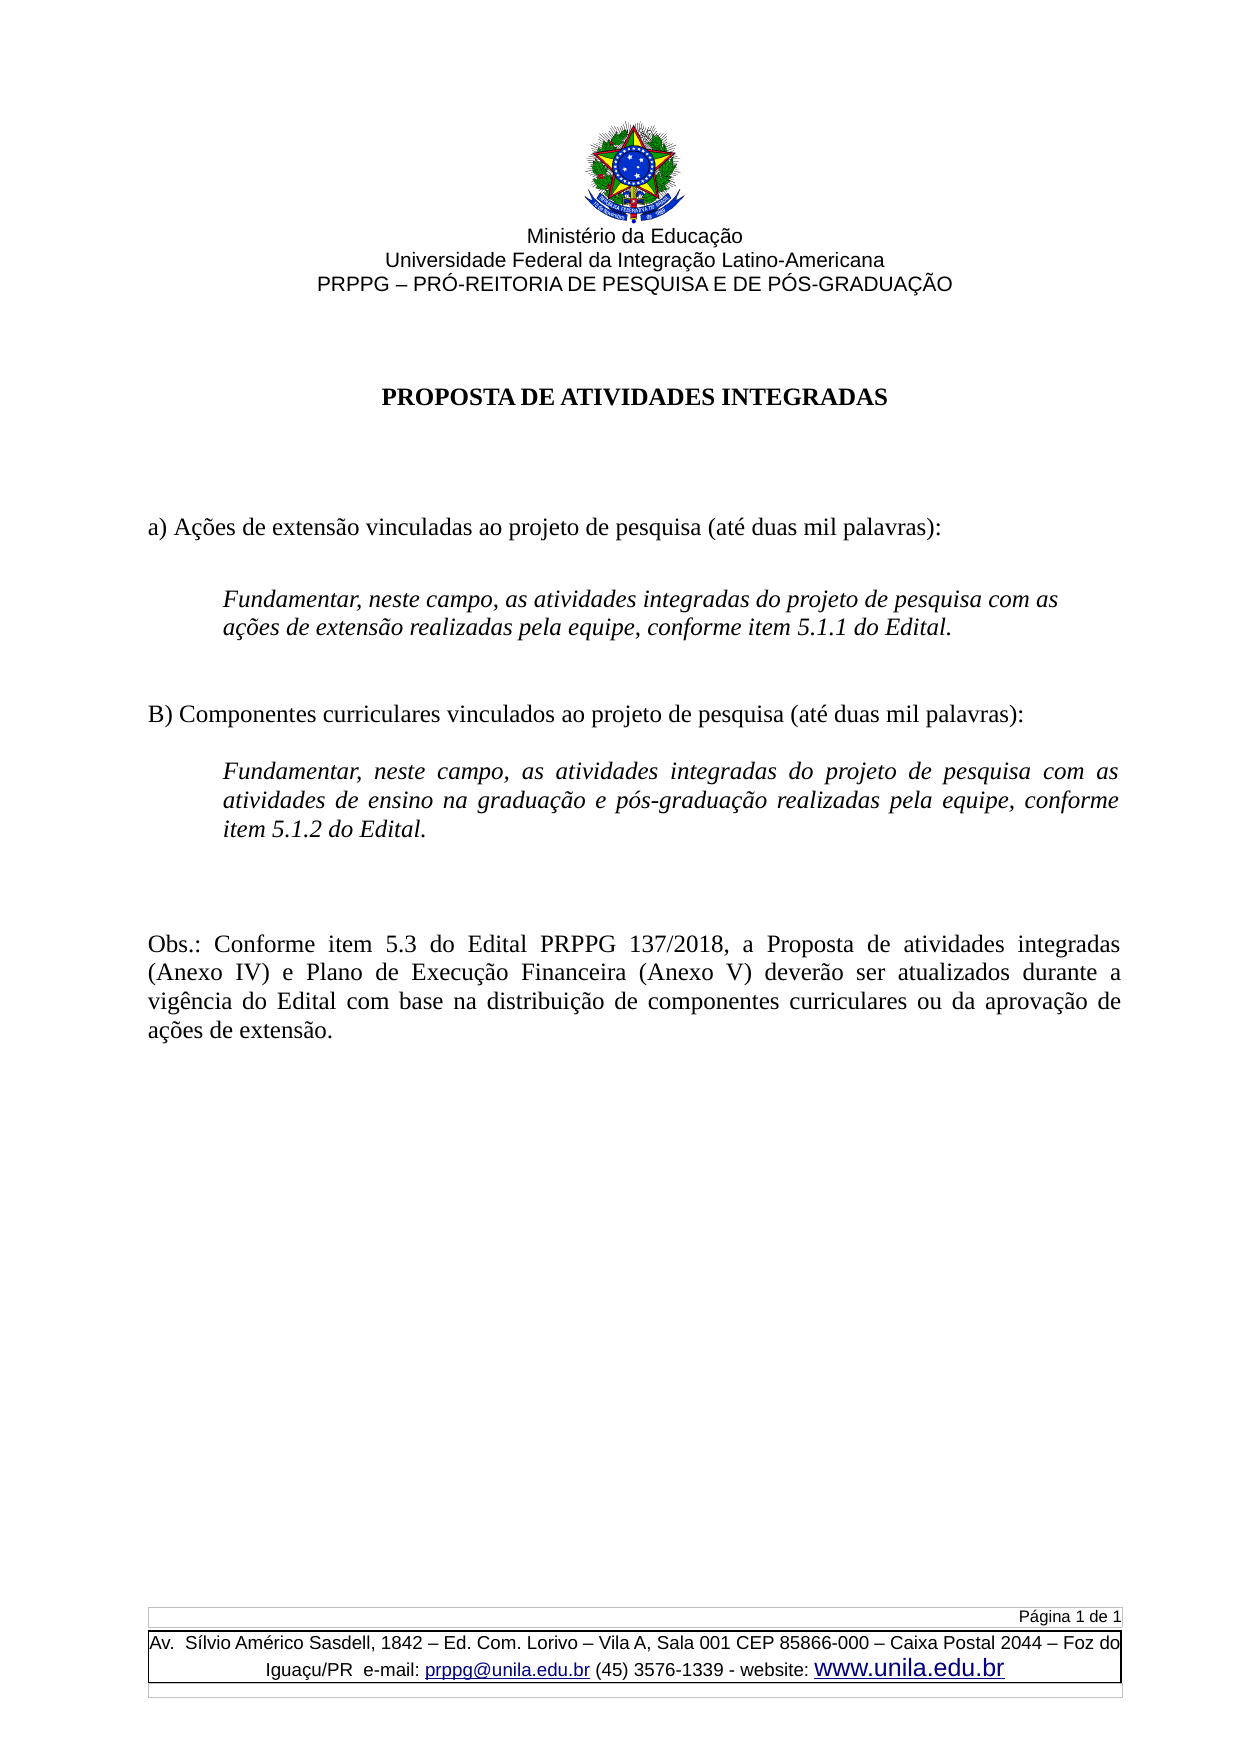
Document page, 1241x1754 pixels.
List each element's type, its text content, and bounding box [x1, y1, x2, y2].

text B) Componentes curriculares vinculados ao projeto de pesquisa (até duas mil palavras): [148, 699, 1122, 727]
text a) Ações de extensão vinculadas ao projeto de pesquisa (até duas mil palavras): [148, 512, 1122, 541]
text Obs.: Conforme item 5.3 do Edital PRPPG 137/2018, a Proposta de atividades integradas (Anexo IV) e Plano de Execução Financeira (Anexo V) deverão ser atualizados durante a vigência do Edital com base na distribuição de componentes curriculares ou da aprovação de ações de extensão. [148, 929, 1122, 1044]
text PROPOSTA DE ATIVIDADES INTEGRADAS [148, 382, 1122, 411]
list Fundamentar, neste campo, as atividades integradas do projeto de pesquisa com as atividades de ensino na graduação e pós-graduação realizadas pela equipe, conforme item 5.1.2 do Edital. [223, 756, 1122, 842]
list Fundamentar, neste campo, as atividades integradas do projeto de pesquisa com as ações de extensão realizadas pela equipe, conforme item 5.1.1 do Edital. [223, 584, 1122, 641]
